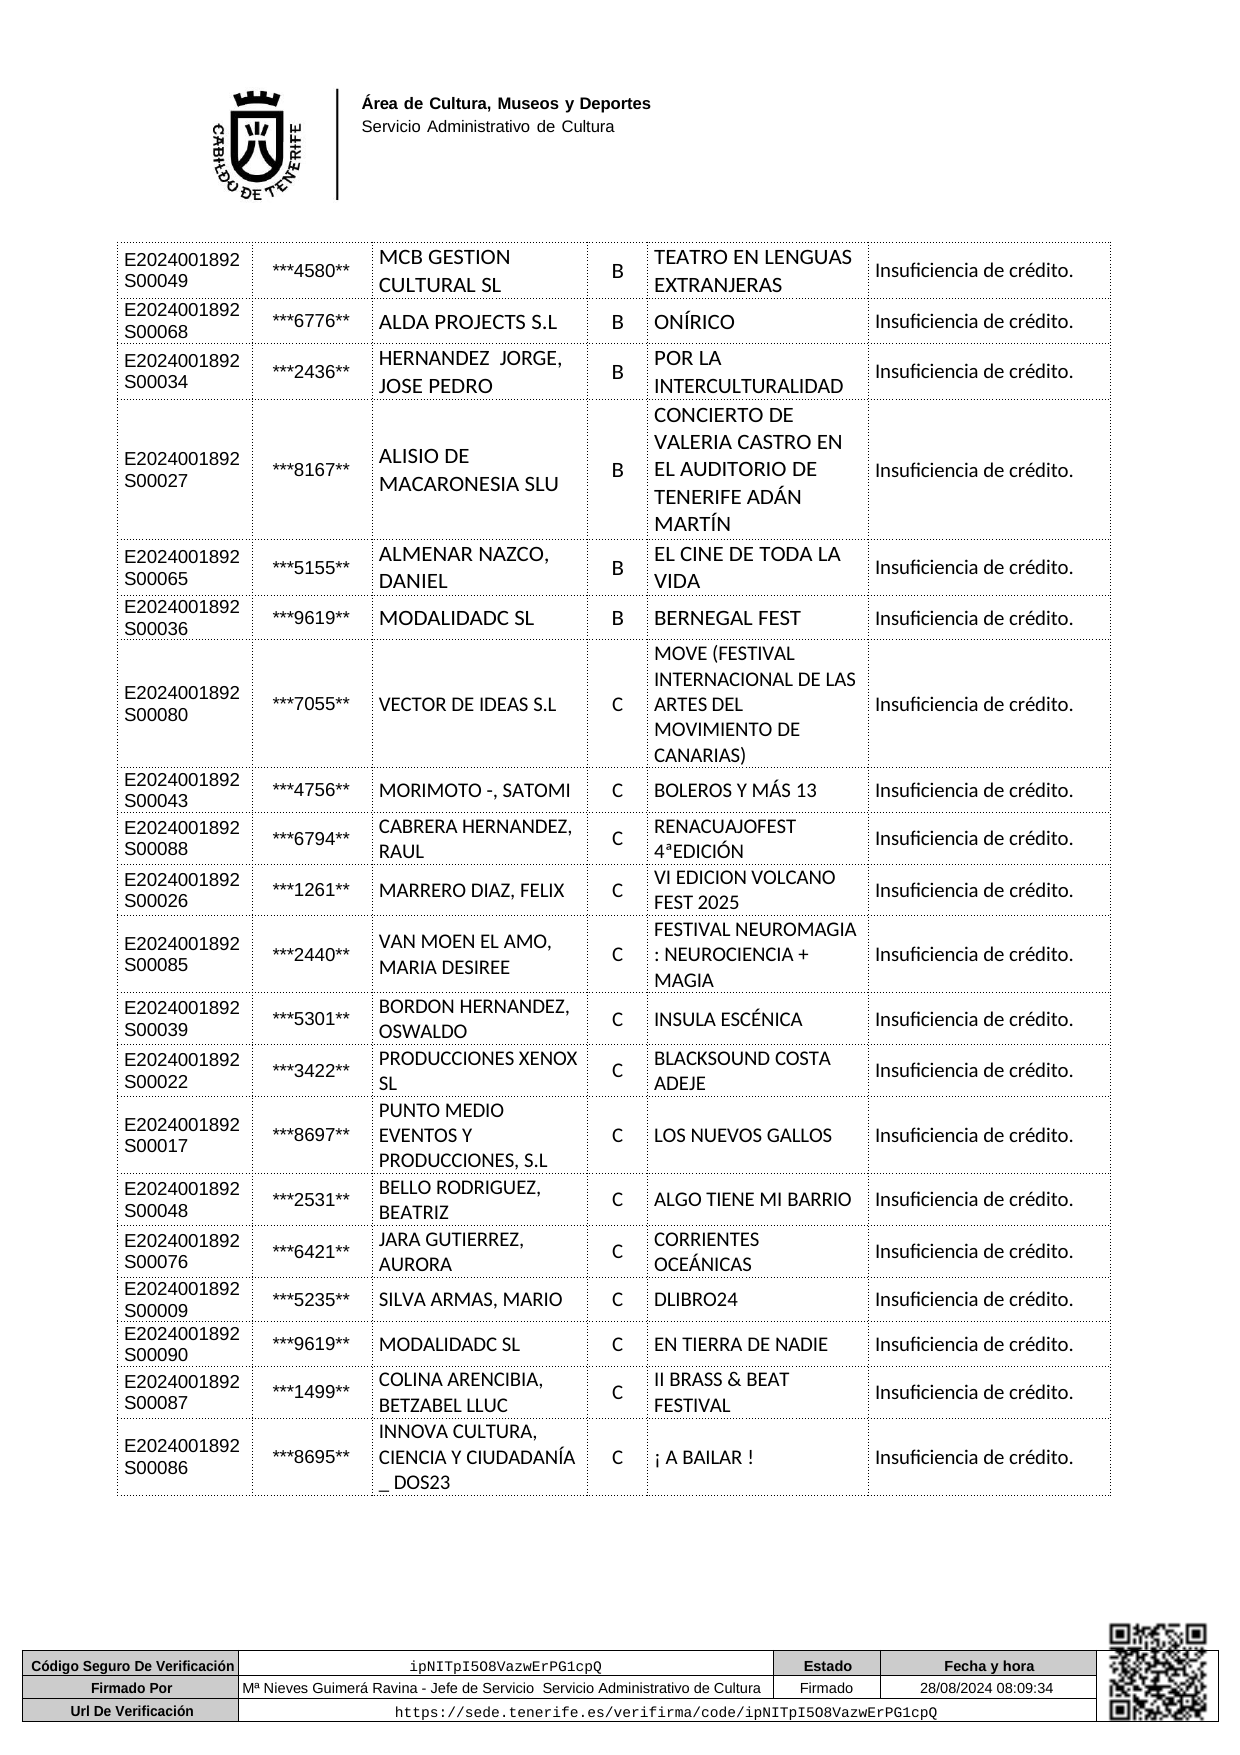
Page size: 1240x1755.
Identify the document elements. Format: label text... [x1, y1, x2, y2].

table_cell C [588, 1418, 648, 1494]
table_cell ***9619** [252, 595, 373, 639]
table_cell ¡ A BAILAR ! [648, 1418, 869, 1494]
table_cell HERNANDEZ JORGE, JOSE PEDRO [373, 343, 587, 399]
table_cell ONÍRICO [648, 298, 869, 343]
table_cell E2024001892 S00043 [118, 767, 252, 812]
table_cell E2024001892 S00085 [118, 915, 252, 992]
table_cell C [588, 864, 648, 915]
table_header ***4580** [252, 242, 373, 298]
table_cell CORRIENTES OCEÁNICAS [648, 1225, 869, 1277]
table_cell C [588, 1277, 648, 1321]
table_cell II BRASS & BEAT FESTIVAL [648, 1366, 869, 1417]
table_cell ***1499** [252, 1366, 373, 1417]
table_cell E2024001892 S00088 [118, 812, 252, 863]
table_cell BERNEGAL FEST [648, 595, 869, 639]
table_cell Insuficiencia de crédito. [869, 767, 1110, 812]
table_header Fecha y hora [881, 1651, 1096, 1675]
table_cell C [588, 992, 648, 1044]
table_cell DLIBRO24 [648, 1277, 869, 1321]
table_cell Insuficiencia de crédito. [869, 812, 1110, 863]
table_cell BORDON HERNANDEZ, OSWALDO [373, 992, 587, 1044]
table_cell ***8695** [252, 1418, 373, 1494]
table_header MCB GESTION CULTURAL SL [373, 242, 587, 298]
table_cell EL CINE DE TODA LA VIDA [648, 539, 869, 595]
table_cell E2024001892 S00034 [118, 343, 252, 399]
table_cell Insuficiencia de crédito. [869, 1321, 1110, 1366]
table_cell EN TIERRA DE NADIE [648, 1321, 869, 1366]
table_cell E2024001892 S00036 [118, 595, 252, 639]
table_cell ***4756** [252, 767, 373, 812]
table_cell RENACUAJOFEST 4ªEDICIÓN [648, 812, 869, 863]
table_cell Firmado [774, 1676, 880, 1698]
table_cell E2024001892 S00026 [118, 864, 252, 915]
table_cell E2024001892 S00090 [118, 1321, 252, 1366]
table_cell Insuficiencia de crédito. [869, 298, 1110, 343]
table_cell ***9619** [252, 1321, 373, 1366]
table_cell E2024001892 S00048 [118, 1173, 252, 1225]
table_cell 28/08/2024 08:09:34 [881, 1676, 1096, 1698]
table_cell C [588, 1173, 648, 1225]
table_cell MOVE (FESTIVAL INTERNACIONAL DE LAS ARTES DEL MOVIMIENTO DE CANARIAS) [648, 639, 869, 767]
table_cell C [588, 1321, 648, 1366]
table_cell C [588, 639, 648, 767]
table_cell Insuficiencia de crédito. [869, 399, 1110, 538]
table_cell Insuficiencia de crédito. [869, 595, 1110, 639]
table_cell ALGO TIENE MI BARRIO [648, 1173, 869, 1225]
table_cell E2024001892 S00068 [118, 298, 252, 343]
table_header Insuficiencia de crédito. [869, 242, 1110, 298]
table_cell C [588, 1225, 648, 1277]
table_cell Firmado Por [23, 1676, 238, 1698]
table_cell E2024001892 S00080 [118, 639, 252, 767]
table_cell E2024001892 S00087 [118, 1366, 252, 1417]
table_cell Insuficiencia de crédito. [869, 639, 1110, 767]
table_cell E2024001892 S00022 [118, 1044, 252, 1096]
table_cell COLINA ARENCIBIA, BETZABEL LLUC [373, 1366, 587, 1417]
table_cell BOLEROS Y MÁS 13 [648, 767, 869, 812]
table_cell PRODUCCIONES XENOX SL [373, 1044, 587, 1096]
table_cell INSULA ESCÉNICA [648, 992, 869, 1044]
table_cell Insuficiencia de crédito. [869, 1173, 1110, 1225]
table_cell ***2531** [252, 1173, 373, 1225]
table_cell B [588, 298, 648, 343]
table_cell ***7055** [252, 639, 373, 767]
table_cell CABRERA HERNANDEZ, RAUL [373, 812, 587, 863]
table_cell ***6421** [252, 1225, 373, 1277]
table_cell Insuficiencia de crédito. [869, 1044, 1110, 1096]
table_cell INNOVA CULTURA, CIENCIA Y CIUDADANÍA _ DOS23 [373, 1418, 587, 1494]
table_cell CONCIERTO DE VALERIA CASTRO EN EL AUDITORIO DE TENERIFE ADÁN MARTÍN [648, 399, 869, 538]
table_cell Mª Nieves Guimerá Ravina - Jefe de Servicio Servicio Administrativo de Cultura [239, 1676, 773, 1698]
table_cell ***5301** [252, 992, 373, 1044]
table_cell VECTOR DE IDEAS S.L [373, 639, 587, 767]
table_cell C [588, 915, 648, 992]
table_cell C [588, 1096, 648, 1173]
table_cell Insuficiencia de crédito. [869, 343, 1110, 399]
table_cell Url De Verificación [23, 1699, 238, 1721]
table_cell Insuficiencia de crédito. [869, 992, 1110, 1044]
table_cell VAN MOEN EL AMO, MARIA DESIREE [373, 915, 587, 992]
table_cell JARA GUTIERREZ, AURORA [373, 1225, 587, 1277]
table_cell Insuficiencia de crédito. [869, 1225, 1110, 1277]
table_cell MORIMOTO -, SATOMI [373, 767, 587, 812]
table_cell SILVA ARMAS, MARIO [373, 1277, 587, 1321]
table_cell POR LA INTERCULTURALIDAD [648, 343, 869, 399]
table_cell C [588, 1044, 648, 1096]
table_cell Insuficiencia de crédito. [869, 915, 1110, 992]
table_cell https://sede.tenerife.es/verifirma/code/ipNITpI5O8VazwErPG1cpQ [239, 1699, 1096, 1721]
table_header Estado [774, 1651, 880, 1675]
table_cell VI EDICION VOLCANO FEST 2025 [648, 864, 869, 915]
table_cell E2024001892 S00086 [118, 1418, 252, 1494]
table_header Código Seguro De Verificación [23, 1651, 238, 1675]
table_cell ***2440** [252, 915, 373, 992]
table_cell FESTIVAL NEUROMAGIA : NEUROCIENCIA + MAGIA [648, 915, 869, 992]
table_header TEATRO EN LENGUAS EXTRANJERAS [648, 242, 869, 298]
table_cell Insuficiencia de crédito. [869, 1418, 1110, 1494]
table_cell E2024001892 S00017 [118, 1096, 252, 1173]
table_cell ALMENAR NAZCO, DANIEL [373, 539, 587, 595]
table_cell C [588, 767, 648, 812]
table_cell C [588, 812, 648, 863]
table_cell B [588, 399, 648, 538]
table_cell ***6794** [252, 812, 373, 863]
table_cell E2024001892 S00027 [118, 399, 252, 538]
table_cell B [588, 539, 648, 595]
table_cell Insuficiencia de crédito. [869, 1366, 1110, 1417]
table_cell ***3422** [252, 1044, 373, 1096]
table_cell MODALIDADC SL [373, 1321, 587, 1366]
table_cell E2024001892 S00076 [118, 1225, 252, 1277]
table_header ipNITpI5O8VazwErPG1cpQ [239, 1651, 773, 1675]
table_cell MARRERO DIAZ, FELIX [373, 864, 587, 915]
table_cell LOS NUEVOS GALLOS [648, 1096, 869, 1173]
table_cell B [588, 595, 648, 639]
table_cell ***5155** [252, 539, 373, 595]
table_cell Insuficiencia de crédito. [869, 1277, 1110, 1321]
table_cell BELLO RODRIGUEZ, BEATRIZ [373, 1173, 587, 1225]
table_cell ***5235** [252, 1277, 373, 1321]
table_cell Insuficiencia de crédito. [869, 864, 1110, 915]
table_cell ***8697** [252, 1096, 373, 1173]
table_cell BLACKSOUND COSTA ADEJE [648, 1044, 869, 1096]
table_cell ***8167** [252, 399, 373, 538]
table_cell ALDA PROJECTS S.L [373, 298, 587, 343]
table_cell E2024001892 S00065 [118, 539, 252, 595]
table_cell Insuficiencia de crédito. [869, 539, 1110, 595]
table_cell E2024001892 S00009 [118, 1277, 252, 1321]
table_cell B [588, 343, 648, 399]
table_cell ***1261** [252, 864, 373, 915]
table_cell ***6776** [252, 298, 373, 343]
table_cell MODALIDADC SL [373, 595, 587, 639]
table_cell ***2436** [252, 343, 373, 399]
table_header E2024001892 S00049 [118, 242, 252, 298]
table_cell Insuficiencia de crédito. [869, 1096, 1110, 1173]
table_header B [588, 242, 648, 298]
table_cell PUNTO MEDIO EVENTOS Y PRODUCCIONES, S.L [373, 1096, 587, 1173]
table_cell ALISIO DE MACARONESIA SLU [373, 399, 587, 538]
table_cell C [588, 1366, 648, 1417]
table_cell E2024001892 S00039 [118, 992, 252, 1044]
